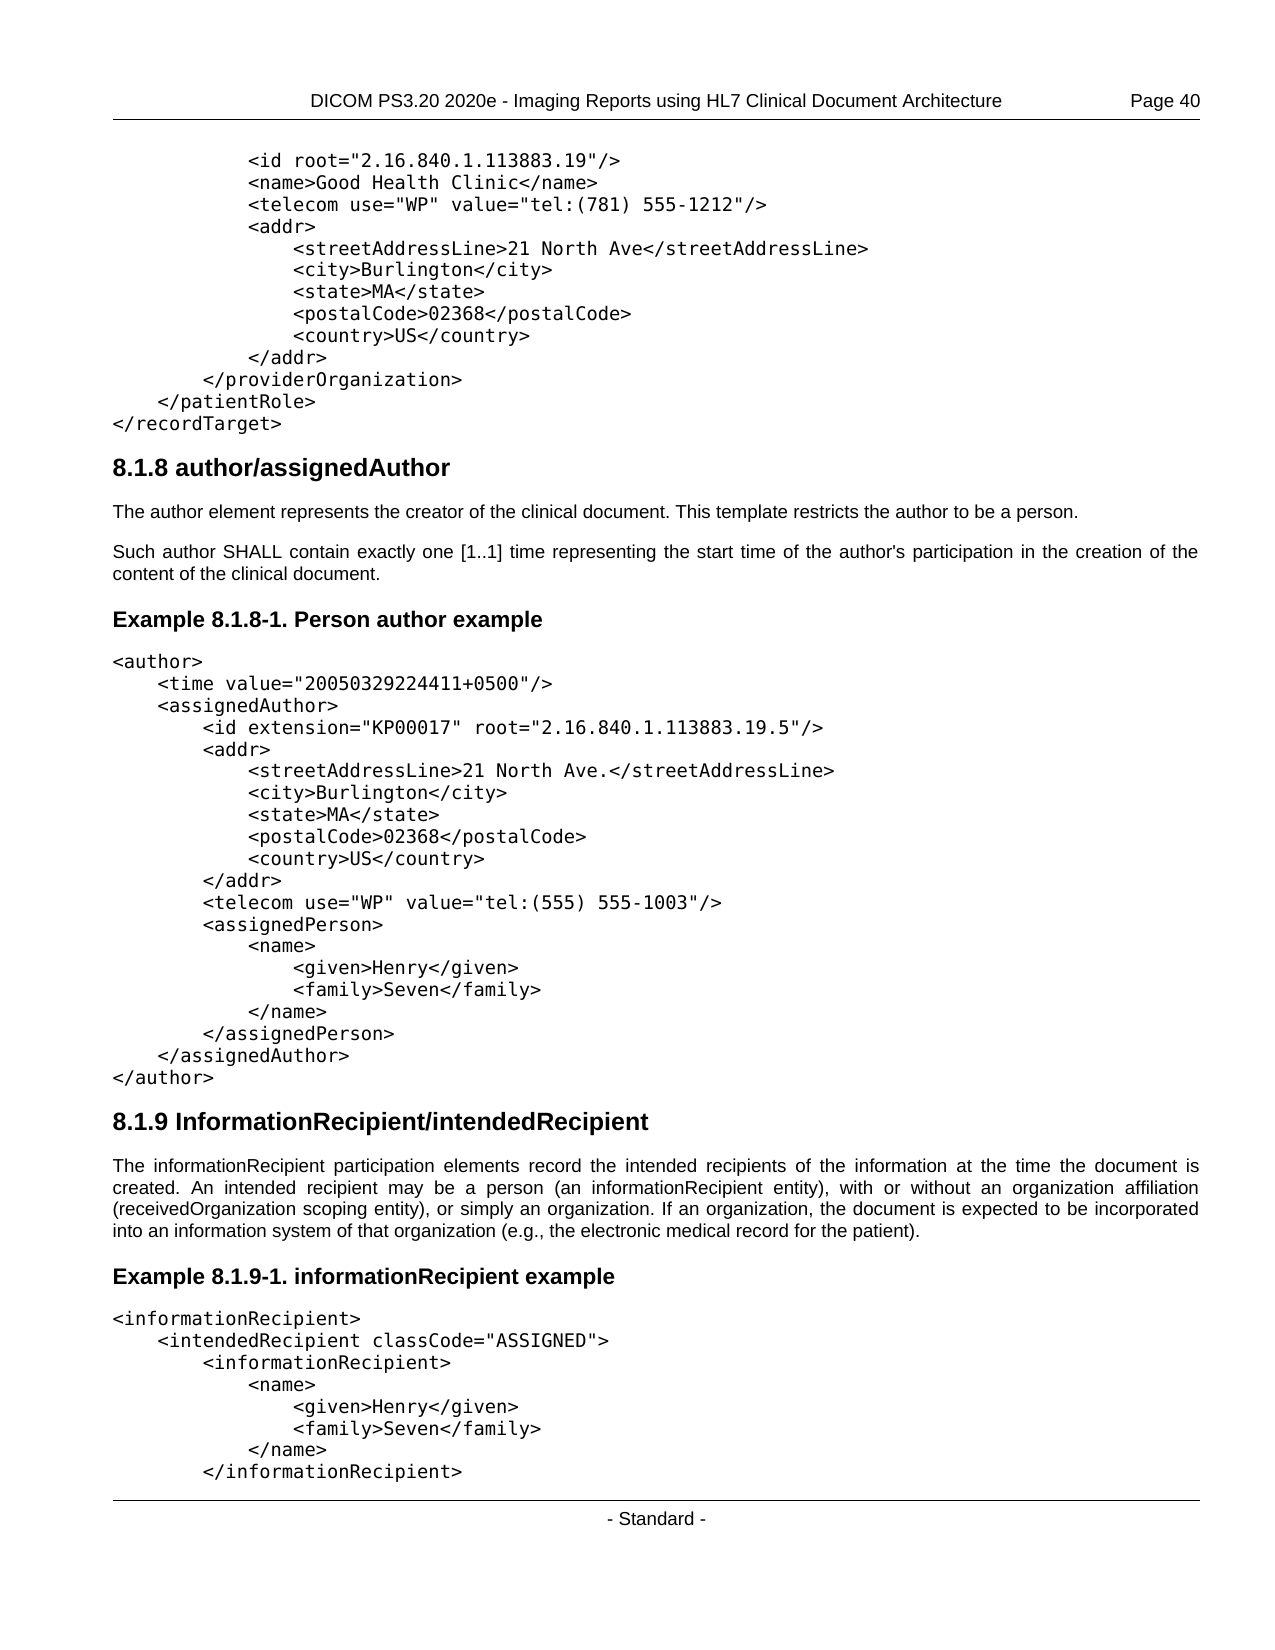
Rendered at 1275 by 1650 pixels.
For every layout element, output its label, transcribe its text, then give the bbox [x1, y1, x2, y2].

text Example 8.1.9-1. informationRecipient example [112, 1264, 1200, 1289]
text <informationRecipient> <intendedRecipient classCode="ASSIGNED"> <informationRecipient> <name> <given>Henry</given> <family>Seven</family> </name> </informationRecipient> [112, 1308, 1200, 1483]
text The informationRecipient participation elements record the intended recipients of the information at the time the document is created. An intended recipient may be a person (an informationRecipient entity), with or without an organization affiliation (receivedOrganization scoping entity), or simply an organization. If an organization, the document is expected to be incorporated into an information system of that organization (e.g., the electronic medical record for the patient). [112, 1155, 1200, 1241]
text Such author SHALL contain exactly one [1..1] time representing the start time of the author's participation in the creation of the content of the clinical document. [112, 541, 1200, 584]
text 8.1.8 author/assignedAuthor [112, 453, 1200, 482]
text Example 8.1.8-1. Person author example [112, 607, 1200, 632]
text <author> <time value="20050329224411+0500"/> <assignedAuthor> <id extension="KP00017" root="2.16.840.1.113883.19.5"/> <addr> <streetAddressLine>21 North Ave.</streetAddressLine> <city>Burlington</city> <state>MA</state> <postalCode>02368</postalCode> <country>US</country> </addr> <telecom use="WP" value="tel:(555) 555-1003"/> <assignedPerson> <name> <given>Henry</given> <family>Seven</family> </name> </assignedPerson> </assignedAuthor> </author> [112, 651, 1200, 1089]
text The author element represents the creator of the clinical document. This template restricts the author to be a person. [112, 501, 1200, 522]
text 8.1.9 InformationRecipient/intendedRecipient [112, 1107, 1200, 1136]
text <id root="2.16.840.1.113883.19"/> <name>Good Health Clinic</name> <telecom use="WP" value="tel:(781) 555-1212"/> <addr> <streetAddressLine>21 North Ave</streetAddressLine> <city>Burlington</city> <state>MA</state> <postalCode>02368</postalCode> <country>US</country> </addr> </providerOrganization> </patientRole> </recordTarget> [112, 150, 1200, 434]
